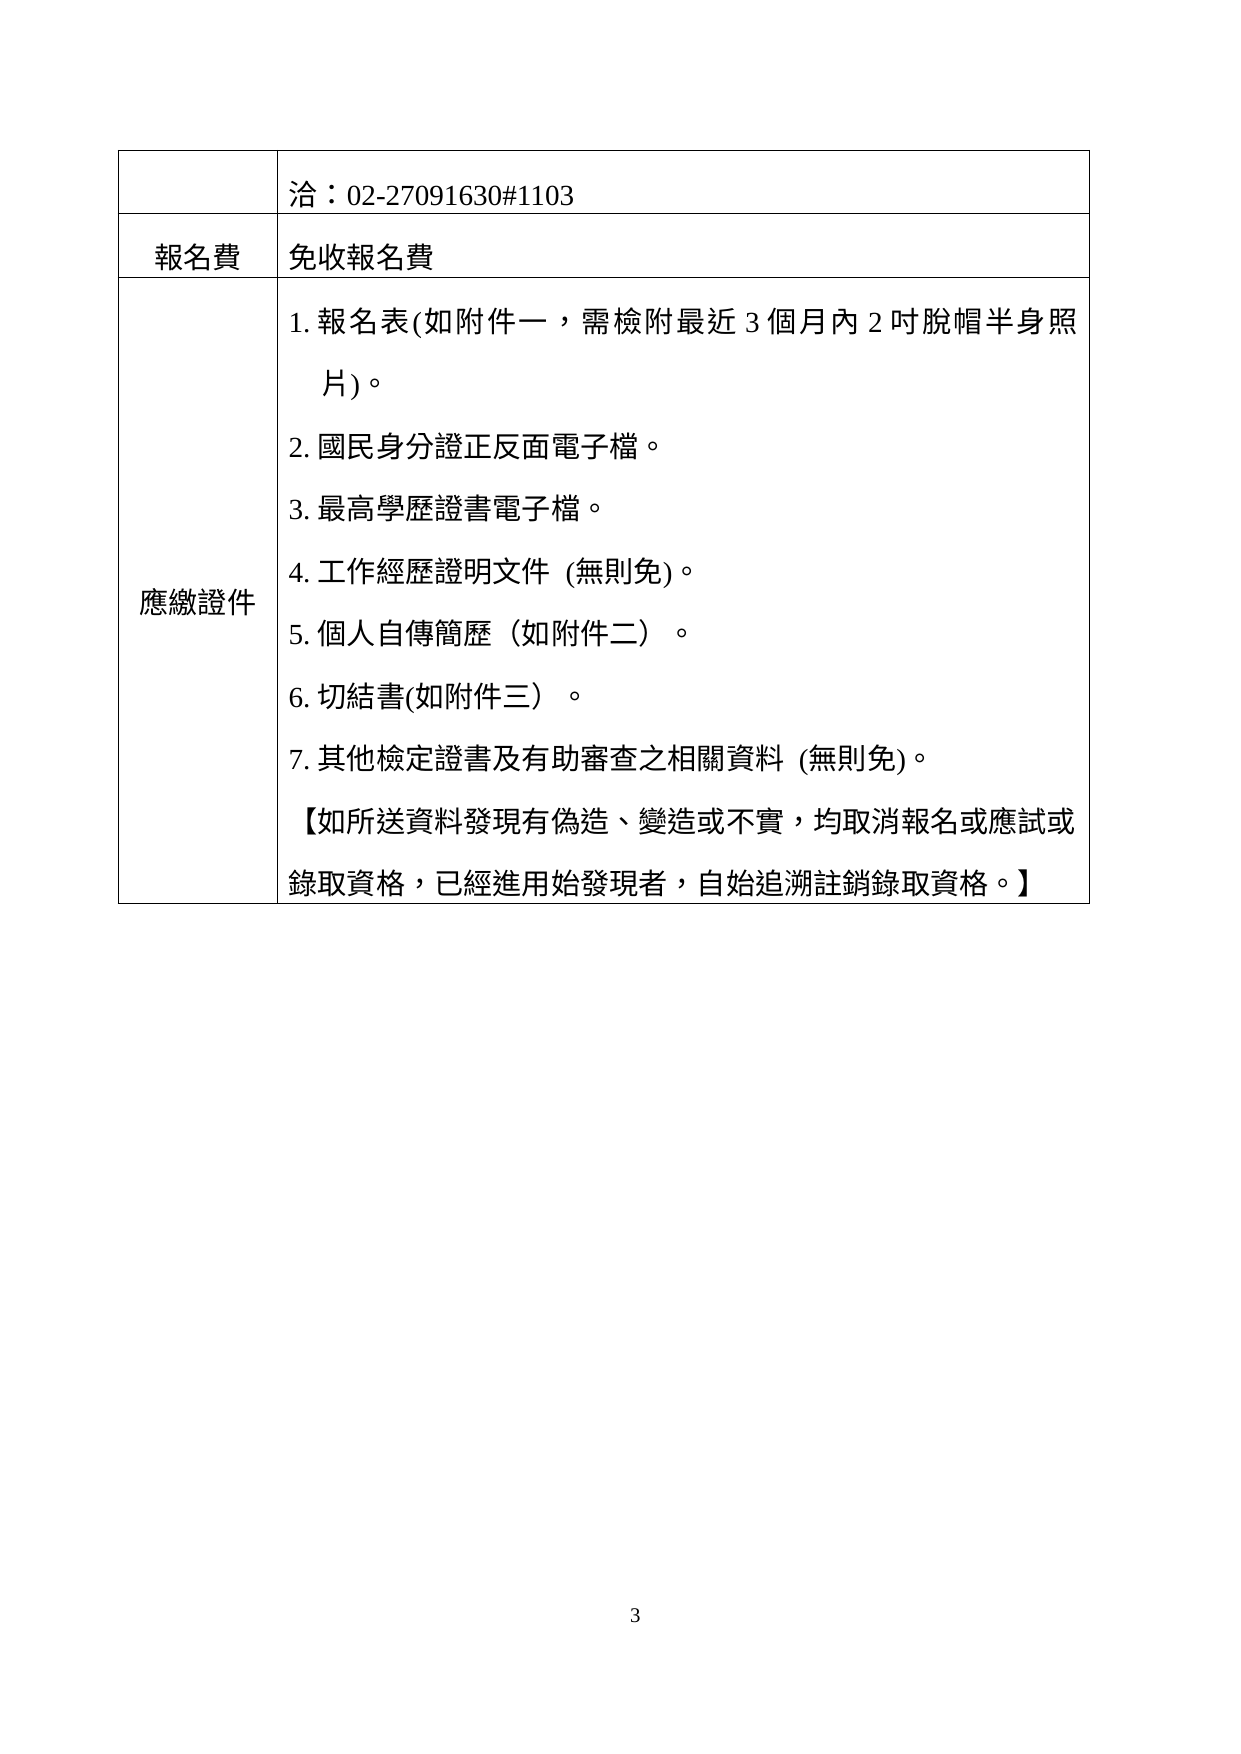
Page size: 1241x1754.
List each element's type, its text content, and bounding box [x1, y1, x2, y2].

table_cell 應繳證件 [119, 278, 277, 903]
table_cell 免收報名費 [278, 214, 1089, 277]
table_cell [119, 151, 277, 213]
table_cell 報名費 [119, 214, 277, 277]
table_cell 洽：02-27091630#1103 [278, 151, 1089, 213]
table_cell 報名表(如附件一，需檢附最近3個月內2吋脫帽半身照片)。 國民身分證正反面電子檔。 最高學歷證書電子檔。 工作經歷證明文件 (無則免)。 個人自傳簡歷（如附件二）。 切結書(如附件三）。 其他檢定證書及有助審查之相關資料 (無則免)。 【如所送資料發現有偽造、變造或不實，均取消報名或應試或錄取資格，已經進用始發現者，自始追溯註銷錄取資格。】 [278, 278, 1089, 903]
